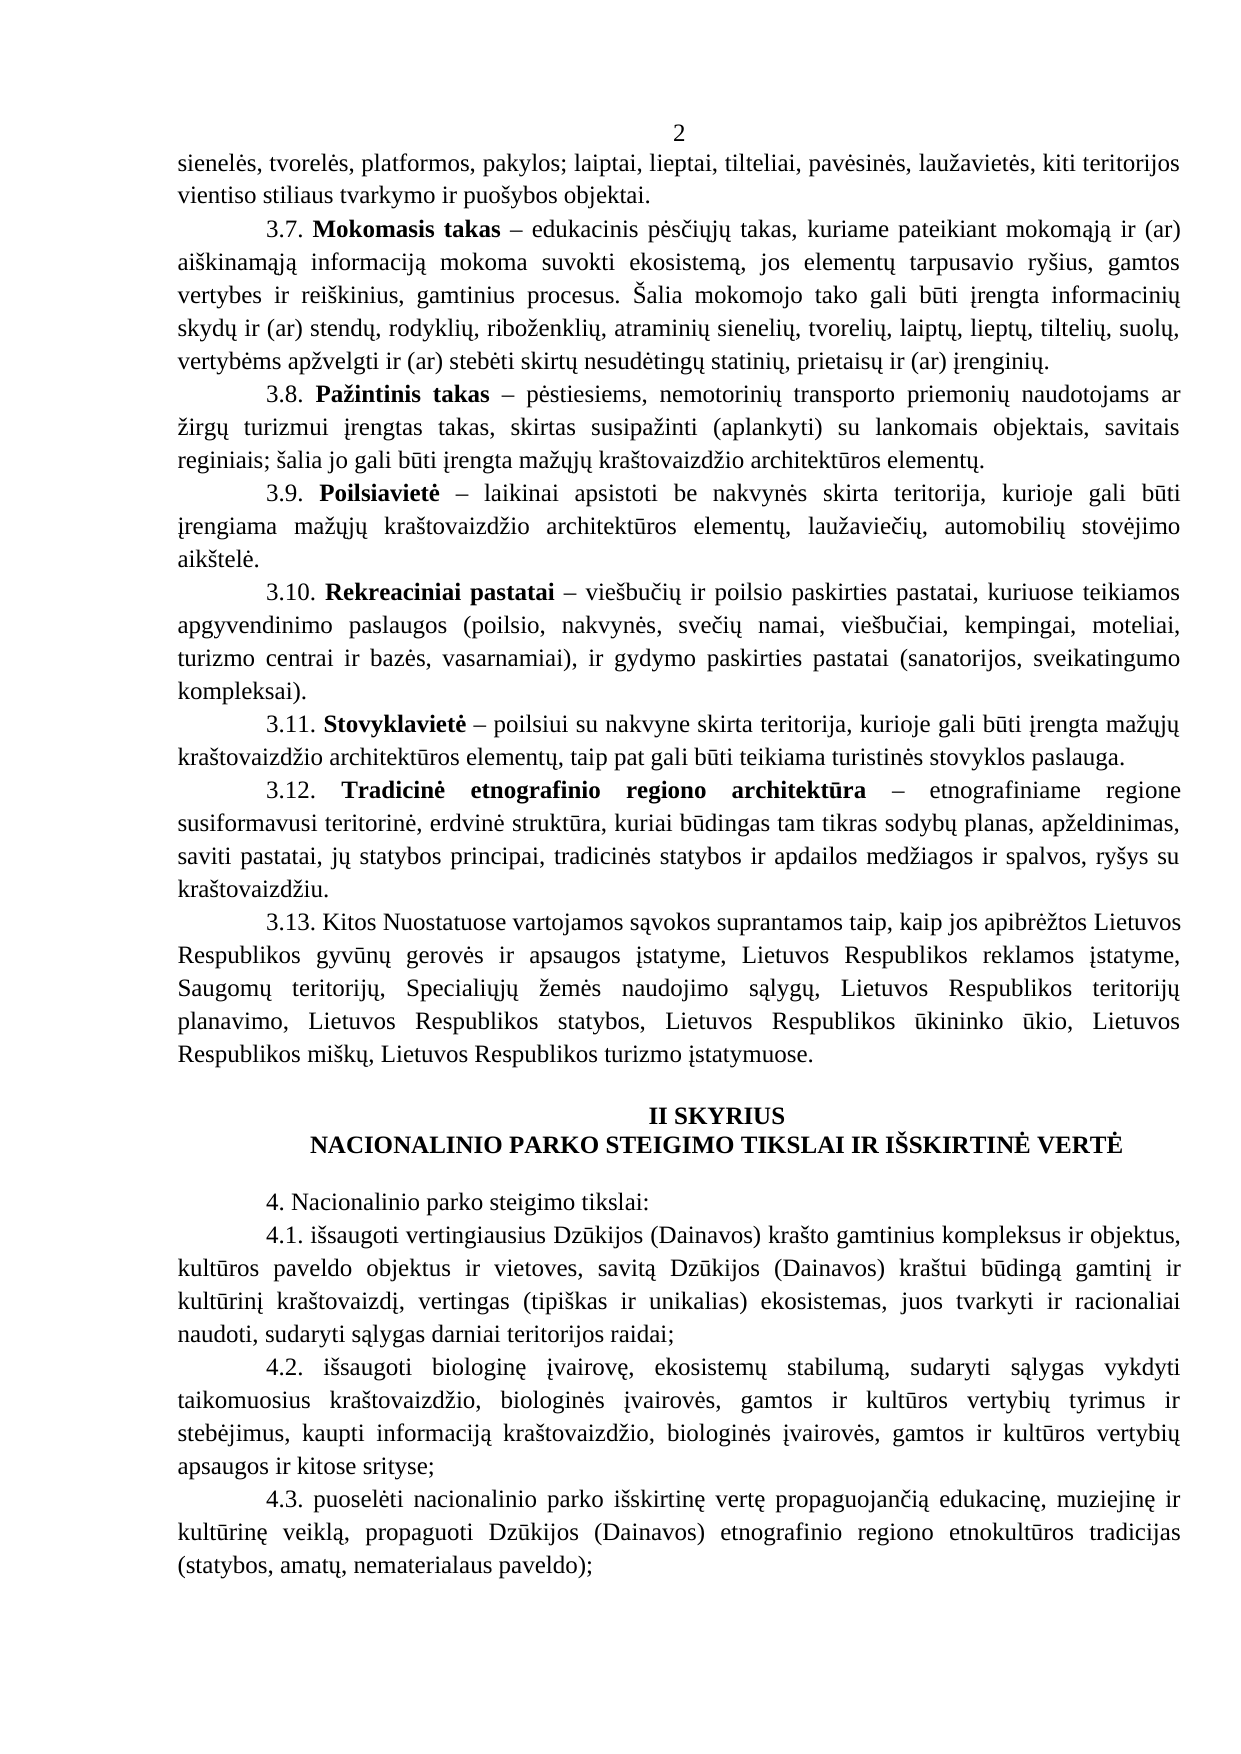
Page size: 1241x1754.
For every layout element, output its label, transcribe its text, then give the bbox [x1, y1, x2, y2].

text 3.13. Kitos Nuostatuose vartojamos sąvokos suprantamos taip, kaip jos apibrėžtos Lietuvos Respublikos gyvūnų gerovės ir apsaugos įstatyme, Lietuvos Respublikos reklamos įstatyme, Saugomų teritorijų, Specialiųjų žemės naudojimo sąlygų, Lietuvos Respublikos teritorijų planavimo, Lietuvos Respublikos statybos, Lietuvos Respublikos ūkininko ūkio, Lietuvos Respublikos miškų, Lietuvos Respublikos turizmo įstatymuose. [177, 907, 1181, 1068]
text 4.2. išsaugoti biologinę įvairovę, ekosistemų stabilumą, sudaryti sąlygas vykdyti taikomuosius kraštovaizdžio, biologinės įvairovės, gamtos ir kultūros vertybių tyrimus ir stebėjimus, kaupti informaciją kraštovaizdžio, biologinės įvairovės, gamtos ir kultūros vertybių apsaugos ir kitose srityse; [177, 1352, 1181, 1480]
text 3.11. Stovyklavietė – poilsiui su nakvyne skirta teritorija, kurioje gali būti įrengta mažųjų kraštovaizdžio architektūros elementų, taip pat gali būti teikiama turistinės stovyklos paslauga. [177, 709, 1181, 771]
text 3.10. Rekreaciniai pastatai – viešbučių ir poilsio paskirties pastatai, kuriuose teikiamos apgyvendinimo paslaugos (poilsio, nakvynės, svečių namai, viešbučiai, kempingai, moteliai, turizmo centrai ir bazės, vasarnamiai), ir gydymo paskirties pastatai (sanatorijos, sveikatingumo kompleksai). [177, 577, 1181, 705]
text II SKYRIUS [177, 1101, 1181, 1130]
text 3.12. Tradicinė etnografinio regiono architektūra – etnografiniame regione susiformavusi teritorinė, erdvinė struktūra, kuriai būdingas tam tikras sodybų planas, apželdinimas, saviti pastatai, jų statybos principai, tradicinės statybos ir apdailos medžiagos ir spalvos, ryšys su kraštovaizdžiu. [177, 775, 1181, 903]
text 4.1. išsaugoti vertingiausius Dzūkijos (Dainavos) krašto gamtinius kompleksus ir objektus, kultūros paveldo objektus ir vietoves, savitą Dzūkijos (Dainavos) kraštui būdingą gamtinį ir kultūrinį kraštovaizdį, vertingas (tipiškas ir unikalias) ekosistemas, juos tvarkyti ir racionaliai naudoti, sudaryti sąlygas darniai teritorijos raidai; [177, 1220, 1181, 1348]
text 3.7. Mokomasis takas – edukacinis pėsčiųjų takas, kuriame pateikiant mokomąją ir (ar) aiškinamąją informaciją mokoma suvokti ekosistemą, jos elementų tarpusavio ryšius, gamtos vertybes ir reiškinius, gamtinius procesus. Šalia mokomojo tako gali būti įrengta informacinių skydų ir (ar) stendų, rodyklių, riboženklių, atraminių sienelių, tvorelių, laiptų, lieptų, tiltelių, suolų, vertybėms apžvelgti ir (ar) stebėti skirtų nesudėtingų statinių, prietaisų ir (ar) įrenginių. [177, 214, 1181, 374]
text NACIONALINIO PARKO STEIGIMO TIKSLAI IR IŠSKIRTINĖ VERTĖ [177, 1130, 1181, 1158]
text 3.9. Poilsiavietė – laikinai apsistoti be nakvynės skirta teritorija, kurioje gali būti įrengiama mažųjų kraštovaizdžio architektūros elementų, laužaviečių, automobilių stovėjimo aikštelė. [177, 478, 1181, 573]
text 3.8. Pažintinis takas – pėstiesiems, nemotorinių transporto priemonių naudotojams ar žirgų turizmui įrengtas takas, skirtas susipažinti (aplankyti) su lankomais objektais, savitais reginiais; šalia jo gali būti įrengta mažųjų kraštovaizdžio architektūros elementų. [177, 379, 1181, 473]
text sienelės, tvorelės, platformos, pakylos; laiptai, lieptai, tilteliai, pavėsinės, laužavietės, kiti teritorijos vientiso stiliaus tvarkymo ir puošybos objektai. [177, 148, 1181, 209]
text 4.3. puoselėti nacionalinio parko išskirtinę vertę propaguojančią edukacinę, muziejinę ir kultūrinę veiklą, propaguoti Dzūkijos (Dainavos) etnografinio regiono etnokultūros tradicijas (statybos, amatų, nematerialaus paveldo); [177, 1484, 1181, 1579]
text 4. Nacionalinio parko steigimo tikslai: [177, 1187, 1181, 1216]
